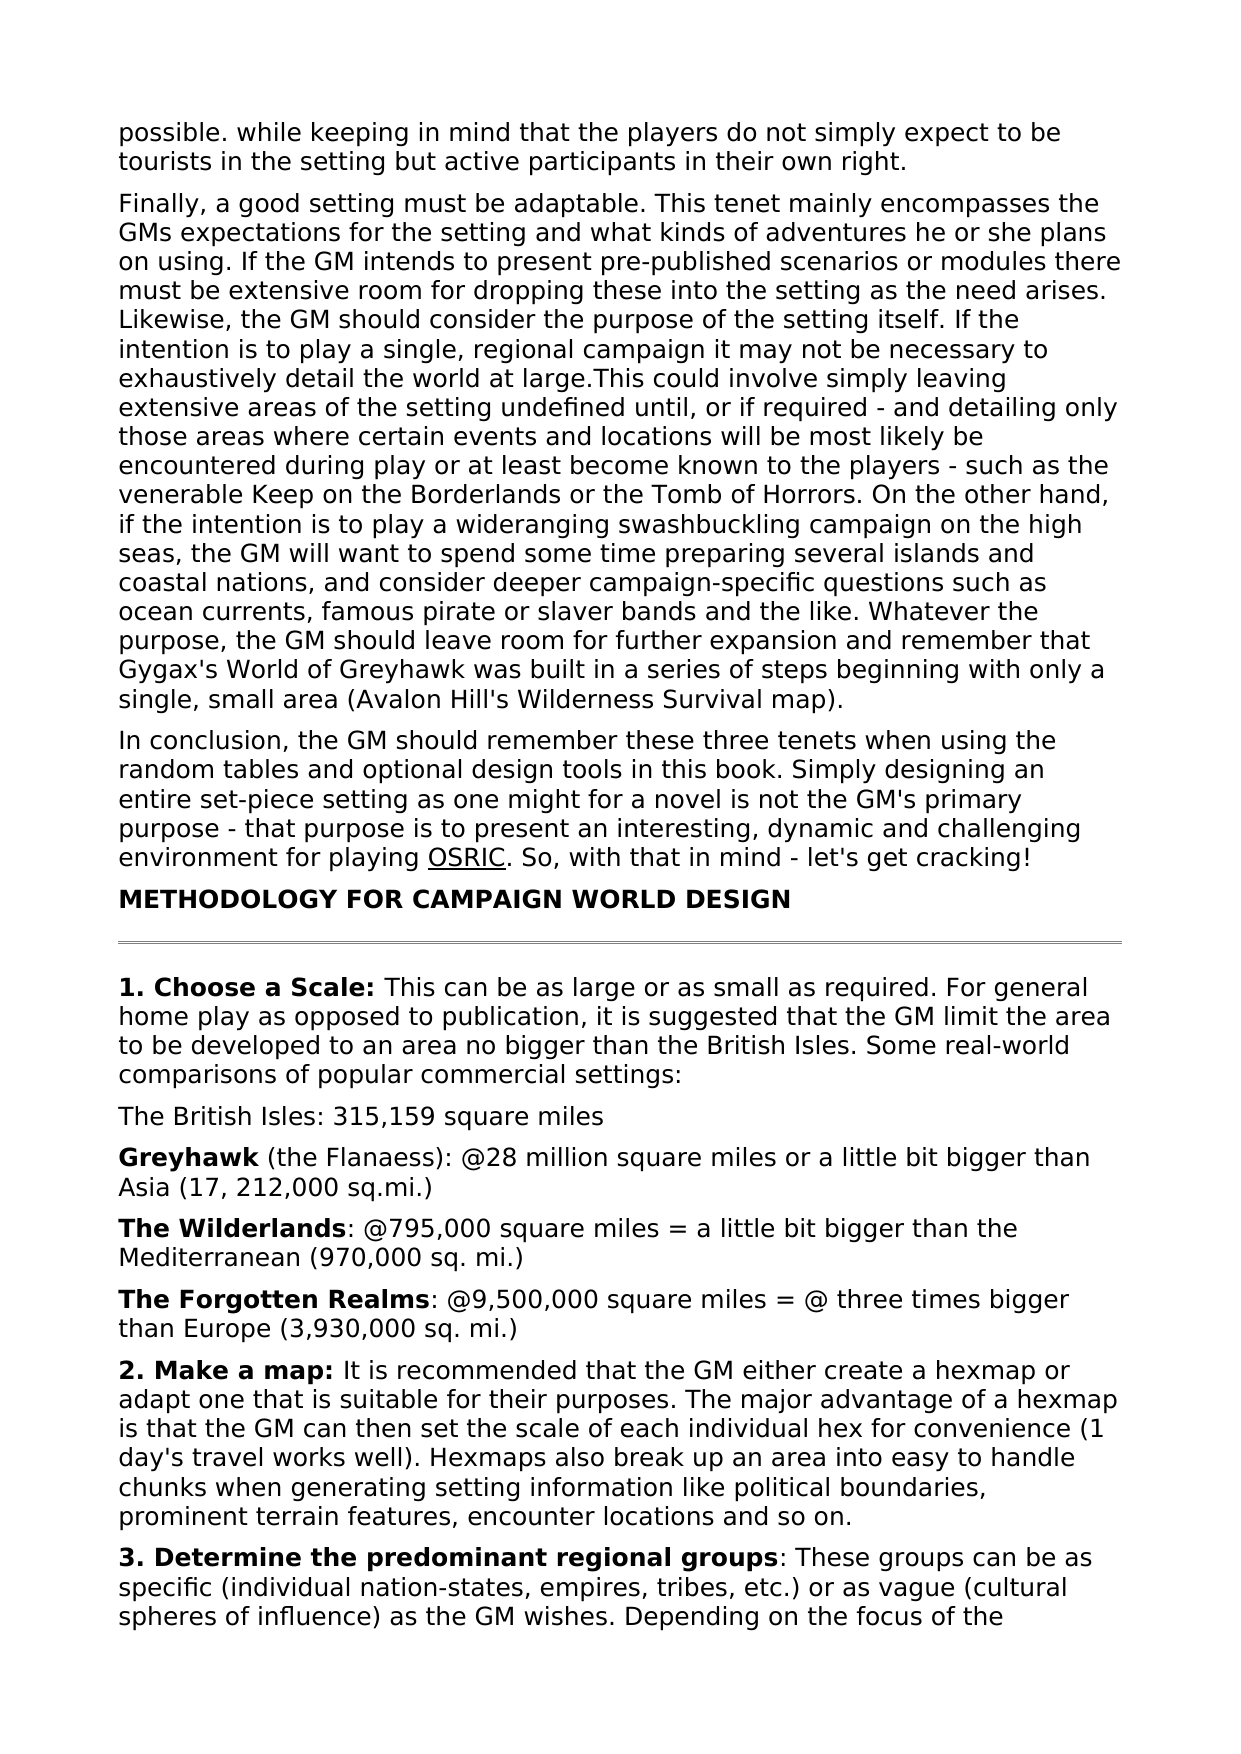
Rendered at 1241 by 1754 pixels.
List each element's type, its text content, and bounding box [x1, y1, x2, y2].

text In conclusion, the GM should remember these three tenets when using the random tables and optional design tools in this book. Simply designing an entire set-piece setting as one might for a novel is not the GM's primary purpose - that purpose is to present an interesting, dynamic and challenging environment for playing OSRIC. So, with that in mind - let's get cracking! [118, 726, 1122, 872]
text The Forgotten Realms: @9,500,000 square miles = @ three times bigger than Europe (3,930,000 sq. mi.) [118, 1285, 1122, 1344]
text 3. Determine the predominant regional groups: These groups can be as specific (individual nation-states, empires, tribes, etc.) or as vague (cultural spheres of influence) as the GM wishes. Depending on the focus of the [118, 1544, 1122, 1631]
text Finally, a good setting must be adaptable. This tenet mainly encompasses the GMs expectations for the setting and what kinds of adventures he or she plans on using. If the GM intends to present pre-published scenarios or modules there must be extensive room for dropping these into the setting as the need arises. Likewise, the GM should consider the purpose of the setting itself. If the intention is to play a single, regional campaign it may not be necessary to exhaustively detail the world at large.This could involve simply leaving extensive areas of the setting undefined until, or if required - and detailing only those areas where certain events and locations will be most likely be encountered during play or at least become known to the players - such as the venerable Keep on the Borderlands or the Tomb of Horrors. On the other hand, if the intention is to play a wideranging swashbuckling campaign on the high seas, the GM will want to spend some time preparing several islands and coastal nations, and consider deeper campaign-specific questions such as ocean currents, famous pirate or slaver bands and the like. Whatever the purpose, the GM should leave room for further expansion and remember that Gygax's World of Greyhawk was built in a series of steps beginning with only a single, small area (Avalon Hill's Wilderness Survival map). [118, 189, 1122, 714]
text 1. Choose a Scale: This can be as large or as small as required. For general home play as opposed to publication, it is suggested that the GM limit the area to be developed to an area no bigger than the British Isles. Some real-world comparisons of popular commercial settings: [118, 973, 1122, 1089]
text 2. Make a map: It is recommended that the GM either create a hexmap or adapt one that is suitable for their purposes. The major advantage of a hexmap is that the GM can then set the scale of each individual hex for convenience (1 day's travel works well). Hexmaps also break up an area into easy to handle chunks when generating setting information like political boundaries, prominent terrain features, encounter locations and so on. [118, 1356, 1122, 1531]
text possible. while keeping in mind that the players do not simply expect to be tourists in the setting but active participants in their own right. [118, 118, 1122, 176]
text The Wilderlands: @795,000 square miles = a little bit bigger than the Mediterranean (970,000 sq. mi.) [118, 1214, 1122, 1273]
text METHODOLOGY FOR CAMPAIGN WORLD DESIGN [118, 885, 1122, 914]
text Greyhawk (the Flanaess): @28 million square miles or a little bit bigger than Asia (17, 212,000 sq.mi.) [118, 1144, 1122, 1202]
text The British Isles: 315,159 square miles [118, 1102, 1122, 1131]
